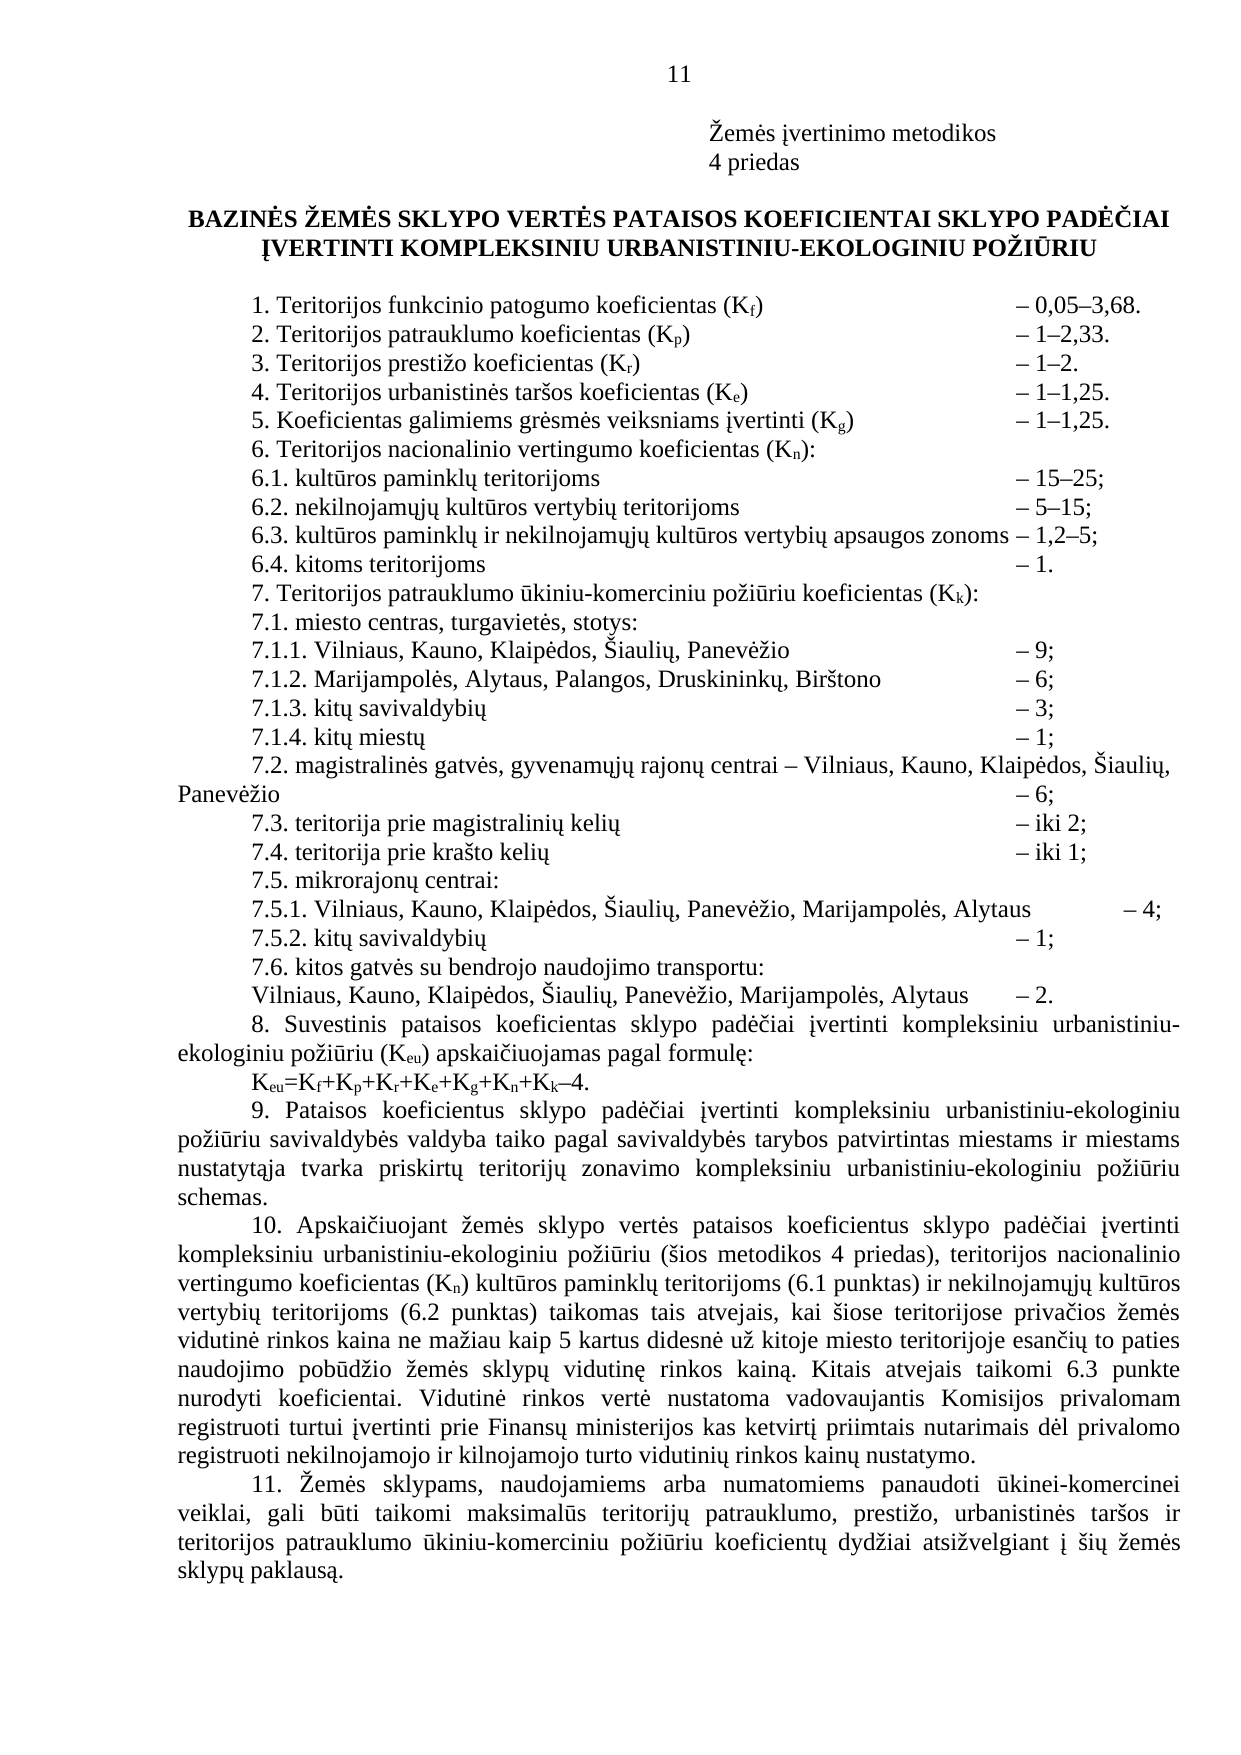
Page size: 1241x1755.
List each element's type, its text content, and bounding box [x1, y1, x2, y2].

text 4. Teritorijos urbanistinės taršos koeficientas (Ke) – 1–1,25. [177, 377, 1181, 406]
text 6.3. kultūros paminklų ir nekilnojamųjų kultūros vertybių apsaugos zonoms – 1,2–5; [177, 521, 1181, 549]
text 7.1.3. kitų savivaldybių – 3; [177, 693, 1181, 722]
text 5. Koeficientas galimiems grėsmės veiksniams įvertinti (Kg) – 1–1,25. [177, 406, 1181, 434]
text Keu=Kf+Kp+Kr+Ke+Kg+Kn+Kk–4. [177, 1067, 1181, 1096]
text 7.6. kitos gatvės su bendrojo naudojimo transportu: [177, 952, 1181, 981]
text 10. Apskaičiuojant žemės sklypo vertės pataisos koeficientus sklypo padėčiai įvertinti kompleksiniu urbanistiniu-ekologiniu požiūriu (šios metodikos 4 priedas), teritorijos nacionalinio vertingumo koeficientas (Kn) kultūros paminklų teritorijoms (6.1 punktas) ir nekilnojamųjų kultūros vertybių teritorijoms (6.2 punktas) taikomas tais atvejais, kai šiose teritorijose privačios žemės vidutinė rinkos kaina ne mažiau kaip 5 kartus didesnė už kitoje miesto teritorijoje esančių to paties naudojimo pobūdžio žemės sklypų vidutinę rinkos kainą. Kitais atvejais taikomi 6.3 punkte nurodyti koeficientai. Vidutinė rinkos vertė nustatoma vadovaujantis Komisijos privalomam registruoti turtui įvertinti prie Finansų ministerijos kas ketvirtį priimtais nutarimais dėl privalomo registruoti nekilnojamojo ir kilnojamojo turto vidutinių rinkos kainų nustatymo. [177, 1211, 1181, 1469]
text Žemės įvertinimo metodikos [709, 118, 1181, 147]
text 9. Pataisos koeficientus sklypo padėčiai įvertinti kompleksiniu urbanistiniu-ekologiniu požiūriu savivaldybės valdyba taiko pagal savivaldybės tarybos patvirtintas miestams ir miestams nustatytąja tvarka priskirtų teritorijų zonavimo kompleksiniu urbanistiniu-ekologiniu požiūriu schemas. [177, 1096, 1181, 1211]
text 11. Žemės sklypams, naudojamiems arba numatomiems panaudoti ūkinei-komercinei veiklai, gali būti taikomi maksimalūs teritorijų patrauklumo, prestižo, urbanistinės taršos ir teritorijos patrauklumo ūkiniu-komerciniu požiūriu koeficientų dydžiai atsižvelgiant į šių žemės sklypų paklausą. [177, 1469, 1181, 1584]
text 7.5.1. Vilniaus, Kauno, Klaipėdos, Šiaulių, Panevėžio, Marijampolės, Alytaus – 4; [177, 894, 1181, 923]
text 6.1. kultūros paminklų teritorijoms – 15–25; [177, 463, 1181, 492]
text 7.1.4. kitų miestų – 1; [177, 722, 1181, 751]
text 7.1.2. Marijampolės, Alytaus, Palangos, Druskininkų, Birštono – 6; [177, 664, 1181, 693]
text 7.1. miesto centras, turgavietės, stotys: [177, 607, 1181, 636]
text 1. Teritorijos funkcinio patogumo koeficientas (Kf) – 0,05–3,68. [177, 291, 1181, 319]
text 7.5.2. kitų savivaldybių – 1; [177, 923, 1181, 952]
text 7.2. magistralinės gatvės, gyvenamųjų rajonų centrai – Vilniaus, Kauno, Klaipėdos, Šiaulių, Panevėžio – 6; [177, 751, 1181, 808]
text 7.3. teritorija prie magistralinių kelių – iki 2; [177, 808, 1181, 837]
text 4 priedas [177, 147, 1181, 176]
text Vilniaus, Kauno, Klaipėdos, Šiaulių, Panevėžio, Marijampolės, Alytaus – 2. [177, 981, 1181, 1009]
text 8. Suvestinis pataisos koeficientas sklypo padėčiai įvertinti kompleksiniu urbanistiniu-ekologiniu požiūriu (Keu) apskaičiuojamas pagal formulę: [177, 1009, 1181, 1067]
text 3. Teritorijos prestižo koeficientas (Kr) – 1–2. [177, 348, 1181, 377]
text 6. Teritorijos nacionalinio vertingumo koeficientas (Kn): [177, 434, 1181, 463]
text 6.4. kitoms teritorijoms – 1. [177, 549, 1181, 578]
text Bazinės žemės sklypo vertės pataisos koeficientai sklypo padėčiai įvertinti kompleksiniu urbanistiniu-ekologiniu požiūriu [177, 204, 1181, 262]
text 2. Teritorijos patrauklumo koeficientas (Kp) – 1–2,33. [177, 319, 1181, 348]
text 7.5. mikrorajonų centrai: [177, 866, 1181, 894]
text 6.2. nekilnojamųjų kultūros vertybių teritorijoms – 5–15; [177, 492, 1181, 521]
text 7.1.1. Vilniaus, Kauno, Klaipėdos, Šiaulių, Panevėžio – 9; [177, 636, 1181, 664]
text 7.4. teritorija prie krašto kelių – iki 1; [177, 837, 1181, 866]
text 7. Teritorijos patrauklumo ūkiniu-komerciniu požiūriu koeficientas (Kk): [177, 578, 1181, 607]
